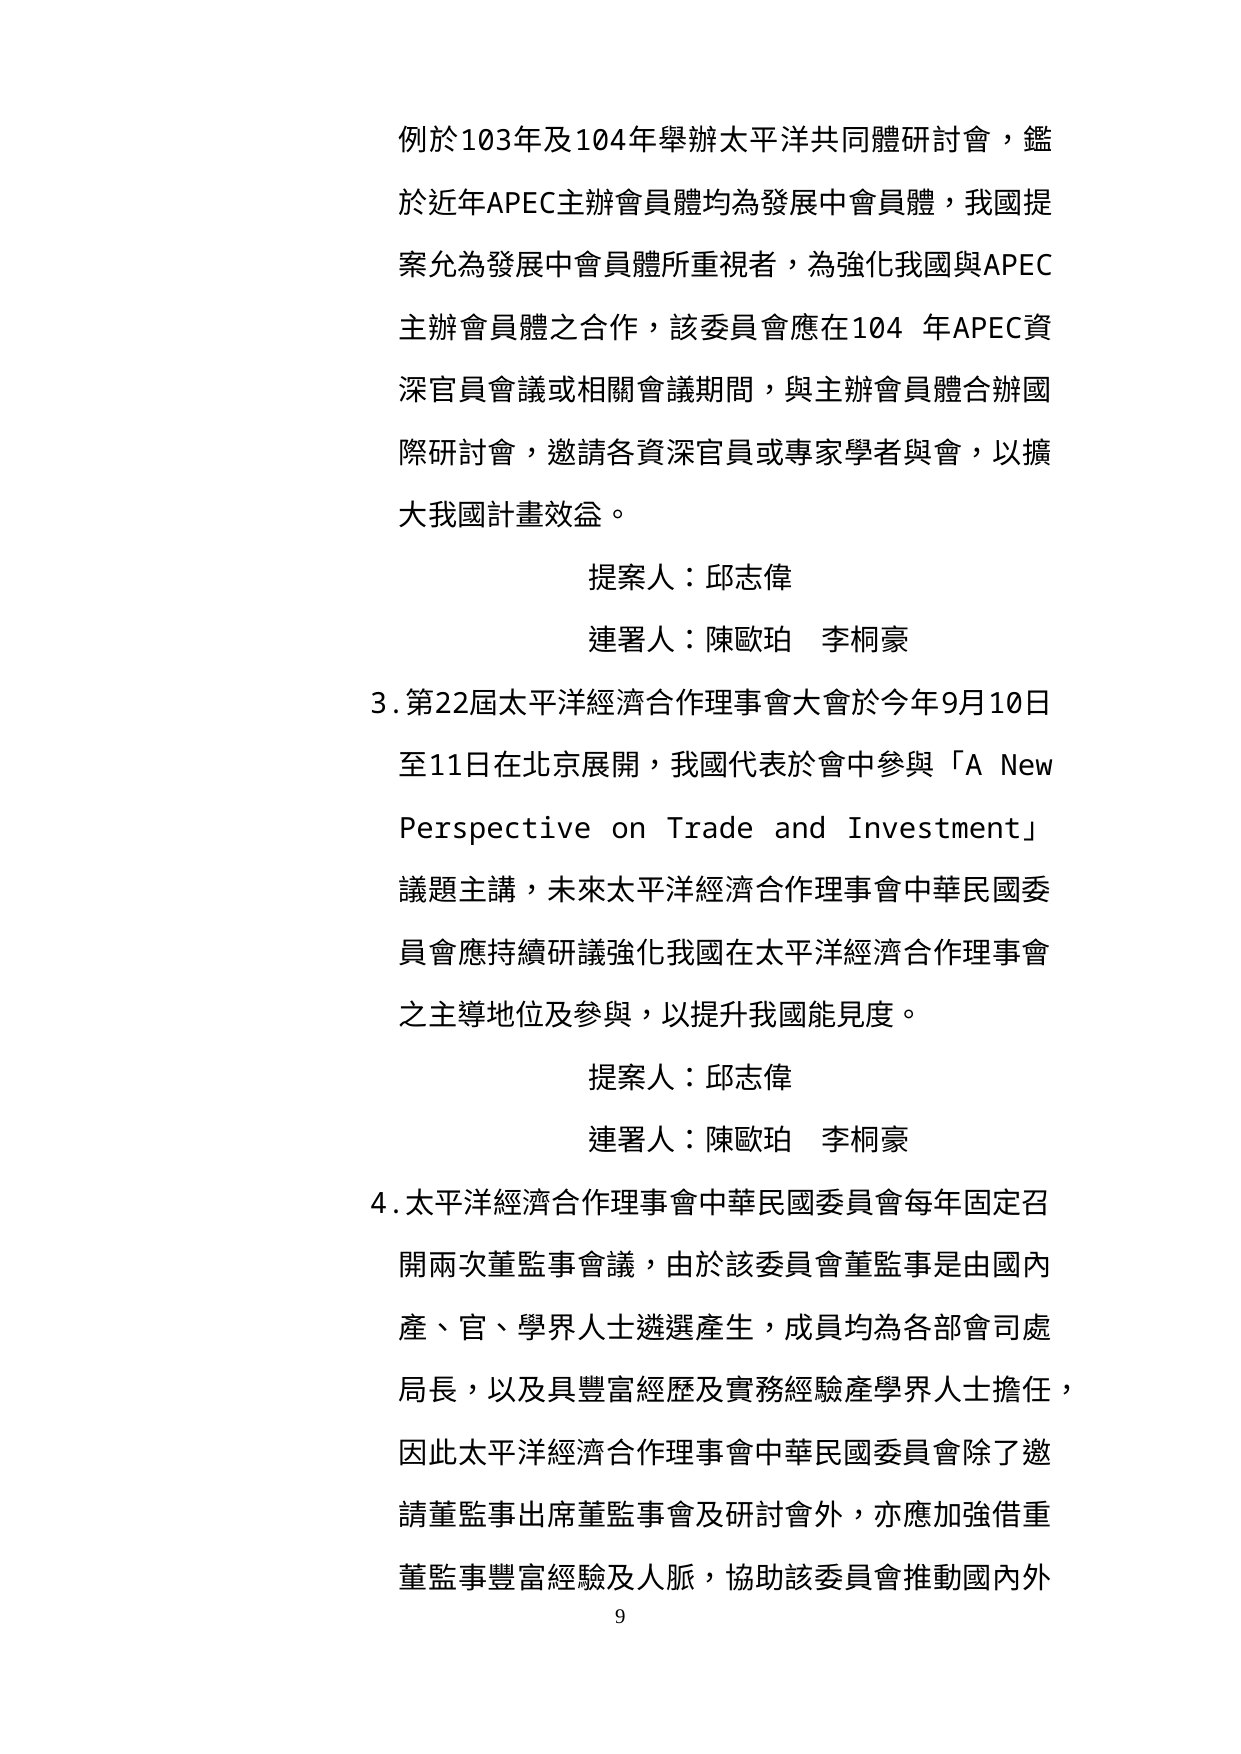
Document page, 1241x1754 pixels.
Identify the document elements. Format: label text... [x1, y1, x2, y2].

text 例於103年及104年舉辦太平洋共同體研討會，鑑於近年APEC主辦會員體均為發展中會員體，我國提案允為發展中會員體所重視者，為強化我國與APEC主辦會員體之合作，該委員會應在104 年APEC資深官員會議或相關會議期間，與主辦會員體合辦國際研討會，邀請各資深官員或專家學者與會，以擴大我國計畫效益。 [369, 96, 1053, 534]
text 連署人：陳歐珀 李桐豪 [398, 1096, 1053, 1159]
text 提案人：邱志偉 [398, 534, 1053, 596]
text 連署人：陳歐珀 李桐豪 [398, 596, 1053, 659]
text 3.第22屆太平洋經濟合作理事會大會於今年9月10日至11日在北京展開，我國代表於會中參與「A New Perspective on Trade and Investment」議題主講，未來太平洋經濟合作理事會中華民國委員會應持續研議強化我國在太平洋經濟合作理事會之主導地位及參與，以提升我國能見度。 [369, 659, 1053, 1034]
text 4.太平洋經濟合作理事會中華民國委員會每年固定召開兩次董監事會議，由於該委員會董監事是由國內產、官、學界人士遴選產生，成員均為各部會司處局長，以及具豐富經歷及實務經驗產學界人士擔任，因此太平洋經濟合作理事會中華民國委員會除了邀請董監事出席董監事會及研討會外，亦應加強借重董監事豐富經驗及人脈，協助該委員會推動國內外業務。 [369, 1159, 1053, 1596]
text 提案人：邱志偉 [398, 1034, 1053, 1096]
